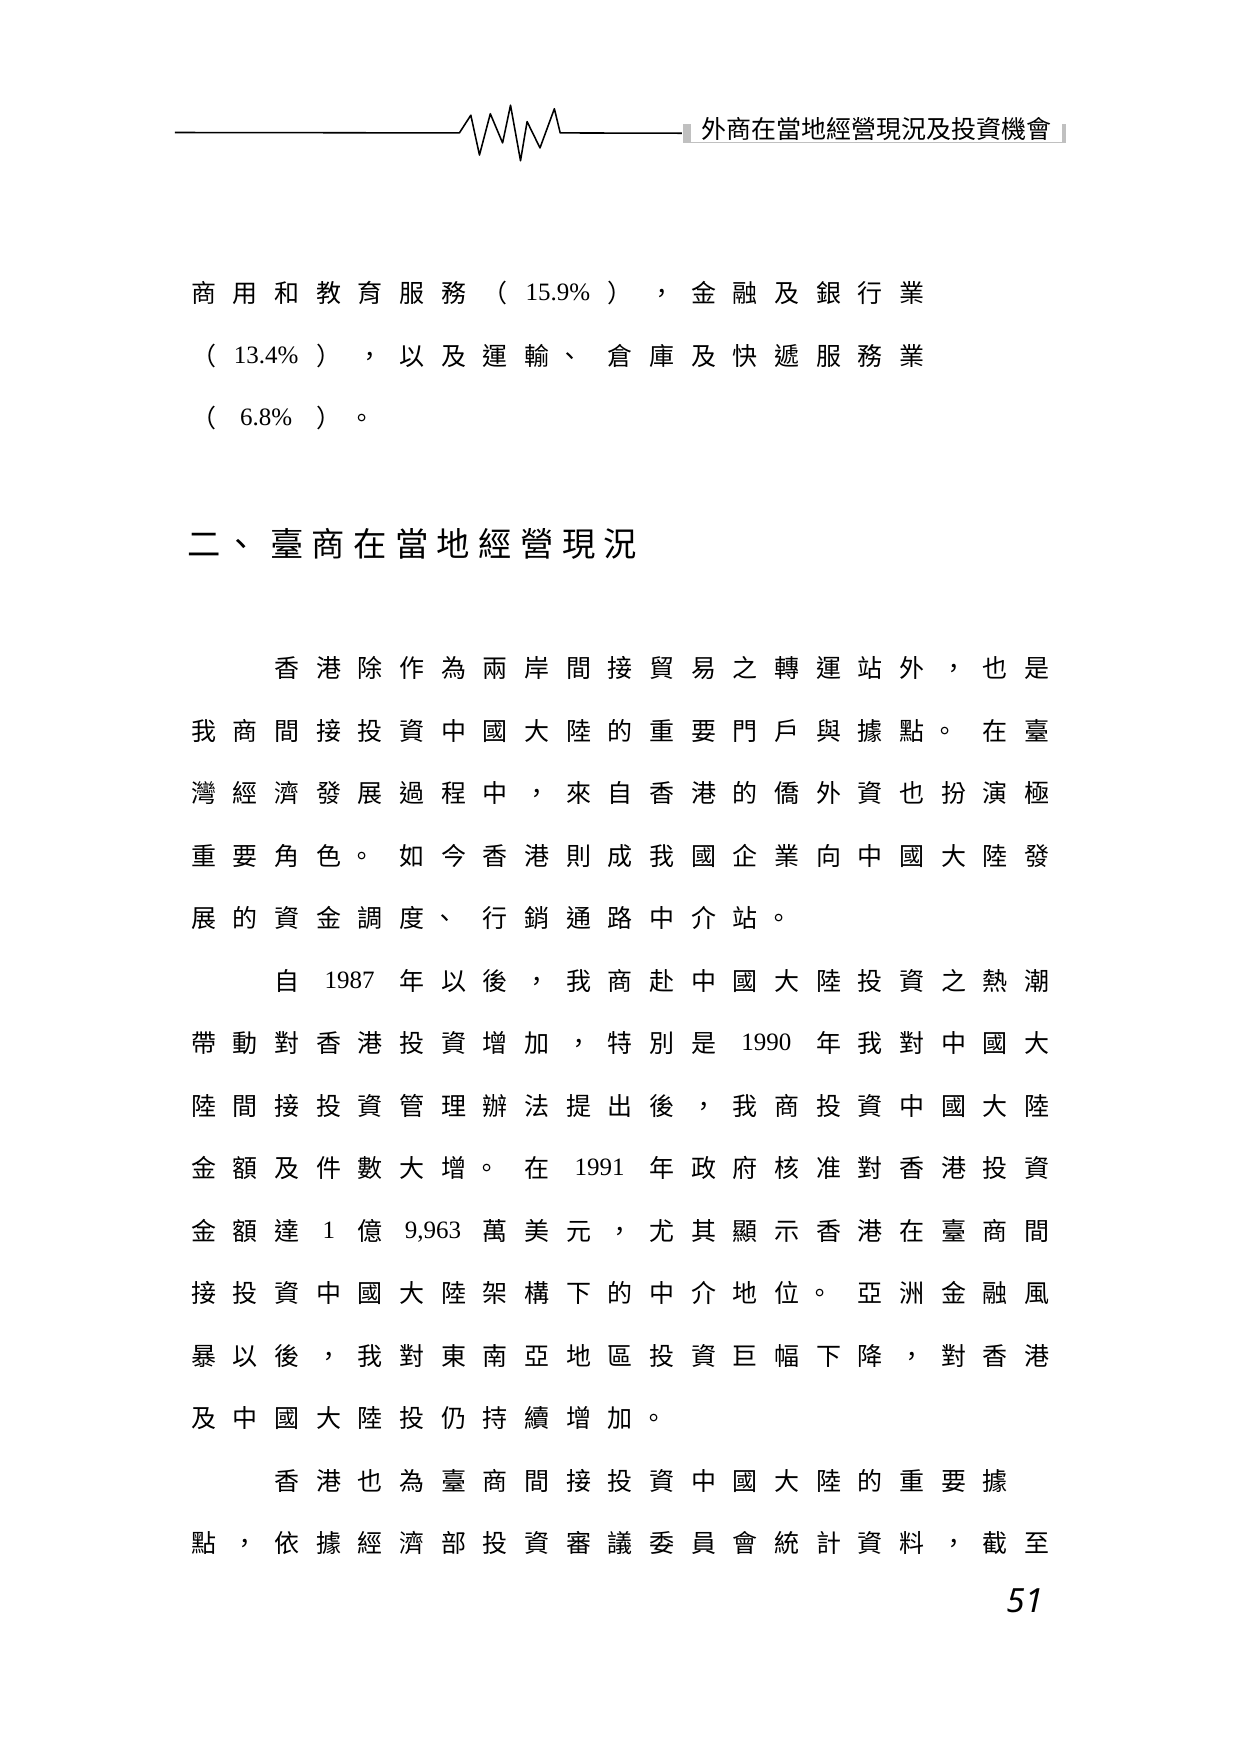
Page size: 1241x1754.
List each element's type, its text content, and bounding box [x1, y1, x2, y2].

text 二、臺商在當地經營現況 [183, 500, 1058, 563]
text 香港除作為兩岸間接貿易之轉運站外，也是我商間接投資中國大陸的重要門戶與據點。在臺灣經濟發展過程中，來自香港的僑外資也扮演極重要角色。如今香港則成我國企業向中國大陸發展的資金調度、行銷通路中介站。 [183, 625, 1058, 938]
text 香港也為臺商間接投資中國大陸的重要據點，依據經濟部投資審議委員會統計資料，截至 [183, 1438, 1058, 1563]
text 商用和教育服務（15.9%），金融及銀行業（13.4%），以及運輸、倉庫及快遞服務業（6.8%）。 [183, 250, 1058, 438]
text 自1987年以後，我商赴中國大陸投資之熱潮帶動對香港投資增加，特別是1990年我對中國大陸間接投資管理辦法提出後，我商投資中國大陸金額及件數大增。在1991年政府核准對香港投資金額達1億9,963萬美元，尤其顯示香港在臺商間接投資中國大陸架構下的中介地位。亞洲金融風暴以後，我對東南亞地區投資巨幅下降，對香港及中國大陸投仍持續增加。 [183, 938, 1058, 1438]
